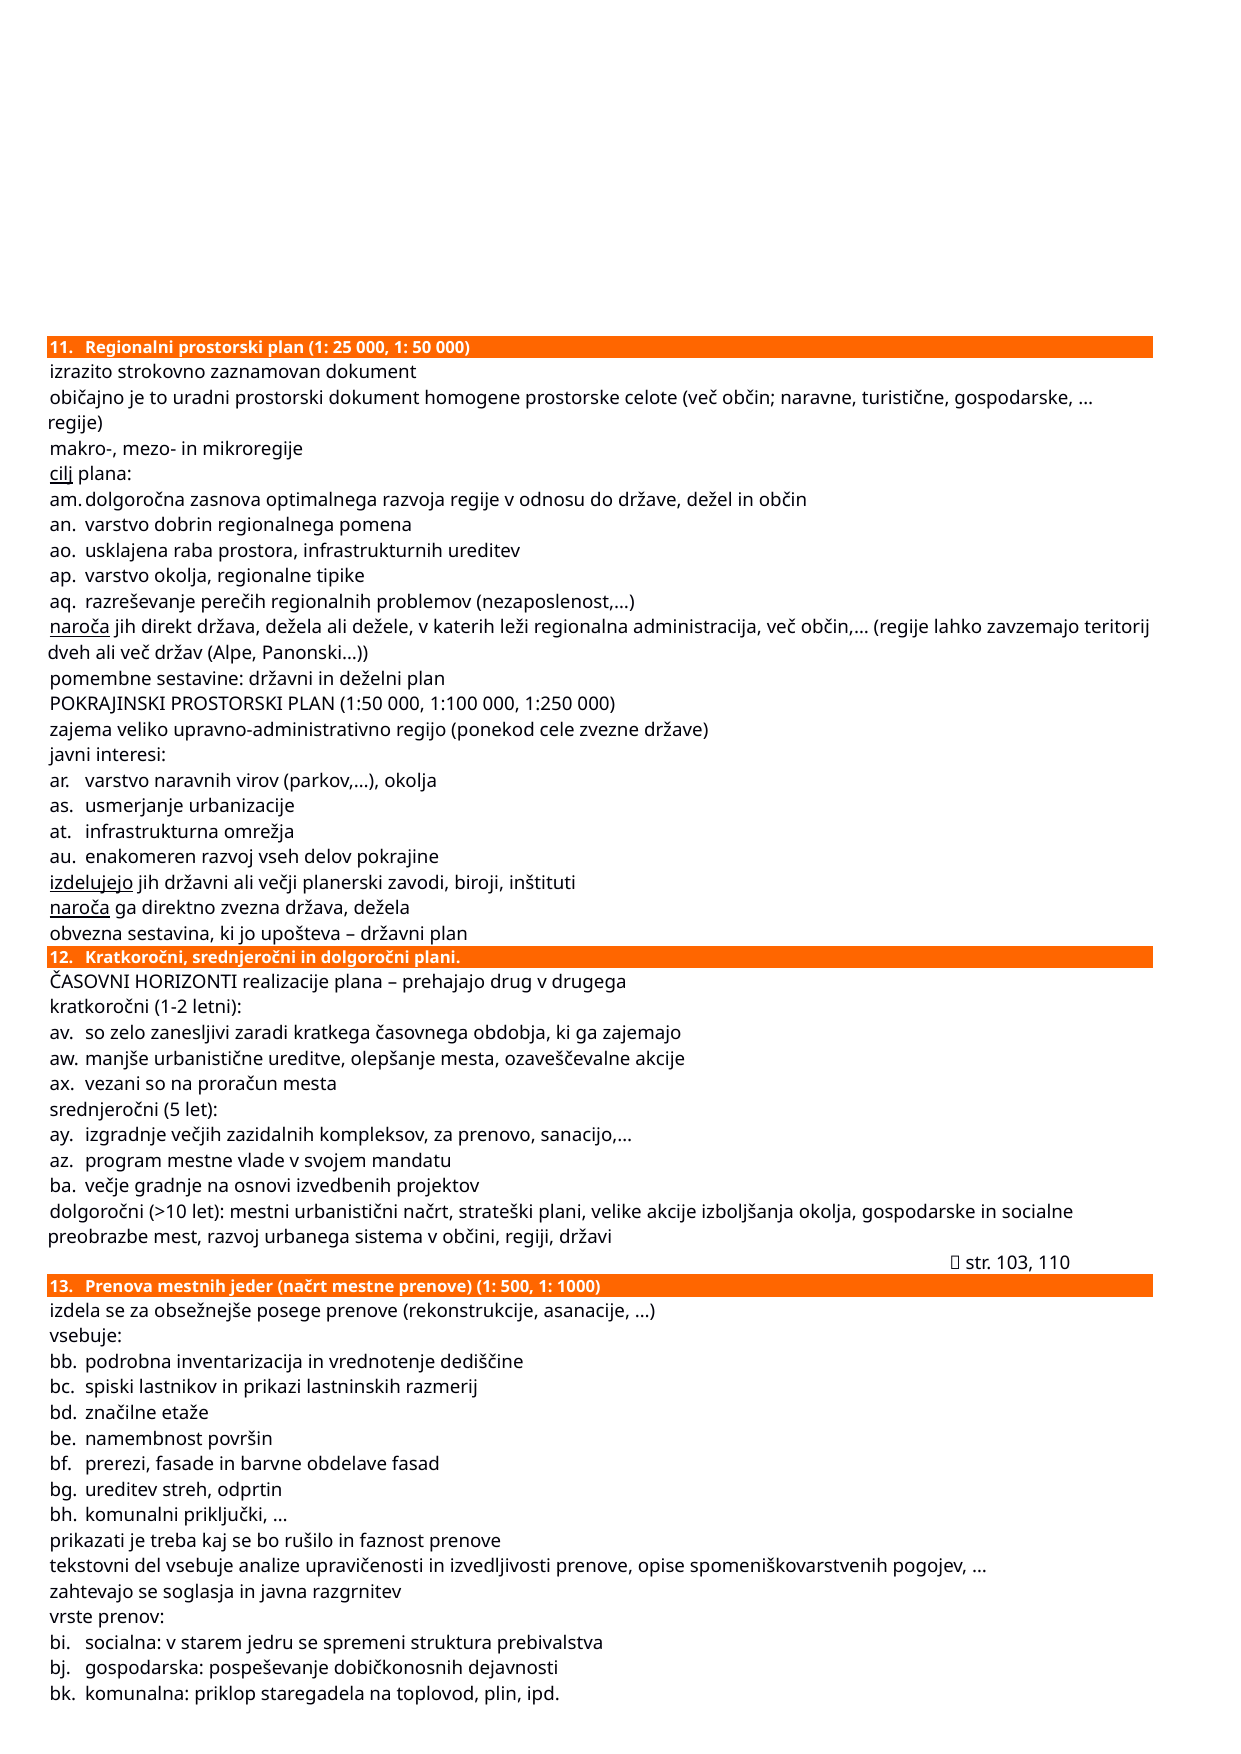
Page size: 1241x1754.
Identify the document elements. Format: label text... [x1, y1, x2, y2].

subtitle Regionalni prostorski plan (1: 25 000, 1: 50 000) [47, 336, 1153, 358]
subtitle cilj plana: [47, 461, 1153, 486]
subtitle vrste prenov: [47, 1603, 1153, 1629]
subtitle Prenova mestnih jeder (načrt mestne prenove) (1: 500, 1: 1000) [47, 1274, 1153, 1297]
subtitle vsebuje: [47, 1323, 1153, 1348]
subtitle program mestne vlade v svojem mandatu [47, 1147, 1153, 1172]
subtitle usklajena raba prostora, infrastrukturnih ureditev [47, 537, 1153, 563]
subtitle značilne etaže [47, 1399, 1153, 1425]
subtitle prikazati je treba kaj se bo rušilo in faznost prenove [47, 1527, 1153, 1552]
subtitle varstvo okolja, regionalne tipike [47, 563, 1153, 588]
subtitle naroča ga direktno zvezna država, dežela [47, 894, 1153, 920]
subtitle zahtevajo se soglasja in javna razgrnitev [47, 1578, 1153, 1603]
subtitle obvezna sestavina, ki jo upošteva – državni plan [47, 920, 1153, 946]
subtitle komunalna: priklop staregadela na toplovod, plin, ipd. [47, 1680, 1153, 1706]
subtitle so zelo zanesljivi zaradi kratkega časovnega obdobja, ki ga zajemajo [47, 1019, 1153, 1045]
subtitle enakomeren razvoj vseh delov pokrajine [47, 843, 1153, 869]
subtitle usmerjanje urbanizacije [47, 792, 1153, 818]
subtitle namembnost površin [47, 1425, 1153, 1450]
subtitle manjše urbanistične ureditve, olepšanje mesta, ozaveščevalne akcije [47, 1045, 1153, 1070]
subtitle večje gradnje na osnovi izvedbenih projektov [47, 1172, 1153, 1198]
subtitle Kratkoročni, srednjeročni in dolgoročni plani. [47, 946, 1153, 968]
subtitle socialna: v starem jedru se spremeni struktura prebivalstva [47, 1629, 1153, 1654]
subtitle gospodarska: pospeševanje dobičkonosnih dejavnosti [47, 1654, 1153, 1680]
subtitle izdela se za obsežnejše posege prenove (rekonstrukcije, asanacije, …) [47, 1297, 1153, 1323]
subtitle izrazito strokovno zaznamovan dokument [47, 358, 1153, 384]
subtitle srednjeročni (5 let): [47, 1096, 1153, 1121]
subtitle POKRAJINSKI PROSTORSKI PLAN (1:50 000, 1:100 000, 1:250 000) [47, 690, 1153, 716]
subtitle vezani so na proračun mesta [47, 1070, 1153, 1096]
subtitle izgradnje večjih zazidalnih kompleksov, za prenovo, sanacijo,… [47, 1121, 1153, 1147]
subtitle kratkoročni (1-2 letni): [47, 994, 1153, 1019]
subtitle  str. 103, 110 [947, 1249, 1153, 1274]
subtitle dolgoročni (>10 let): mestni urbanistični načrt, strateški plani, velike akcije izboljšanja okolja, gospodarske in socialne preobrazbe mest, razvoj urbanega sistema v občini, regiji, državi [47, 1198, 1153, 1249]
subtitle podrobna inventarizacija in vrednotenje dediščine [47, 1348, 1153, 1374]
subtitle običajno je to uradni prostorski dokument homogene prostorske celote (več občin; naravne, turistične, gospodarske, … regije) [47, 384, 1153, 435]
subtitle spiski lastnikov in prikazi lastninskih razmerij [47, 1374, 1153, 1399]
subtitle naroča jih direkt država, dežela ali dežele, v katerih leži regionalna administracija, več občin,… (regije lahko zavzemajo teritorij dveh ali več držav (Alpe, Panonski…)) [47, 614, 1153, 665]
subtitle infrastrukturna omrežja [47, 818, 1153, 843]
subtitle javni interesi: [47, 741, 1153, 767]
subtitle pomembne sestavine: državni in deželni plan [47, 665, 1153, 690]
subtitle prerezi, fasade in barvne obdelave fasad [47, 1450, 1153, 1476]
subtitle razreševanje perečih regionalnih problemov (nezaposlenost,…) [47, 588, 1153, 614]
subtitle dolgoročna zasnova optimalnega razvoja regije v odnosu do države, dežel in občin [47, 486, 1153, 512]
subtitle ČASOVNI HORIZONTI realizacije plana – prehajajo drug v drugega [47, 968, 1153, 994]
subtitle makro-, mezo- in mikroregije [47, 435, 1153, 461]
subtitle ureditev streh, odprtin [47, 1476, 1153, 1501]
subtitle izdelujejo jih državni ali večji planerski zavodi, biroji, inštituti [47, 869, 1153, 894]
subtitle varstvo dobrin regionalnega pomena [47, 512, 1153, 537]
subtitle zajema veliko upravno-administrativno regijo (ponekod cele zvezne države) [47, 716, 1153, 741]
subtitle tekstovni del vsebuje analize upravičenosti in izvedljivosti prenove, opise spomeniškovarstvenih pogojev, … [47, 1552, 1153, 1578]
subtitle komunalni priključki, … [47, 1501, 1153, 1527]
subtitle varstvo naravnih virov (parkov,…), okolja [47, 767, 1153, 792]
